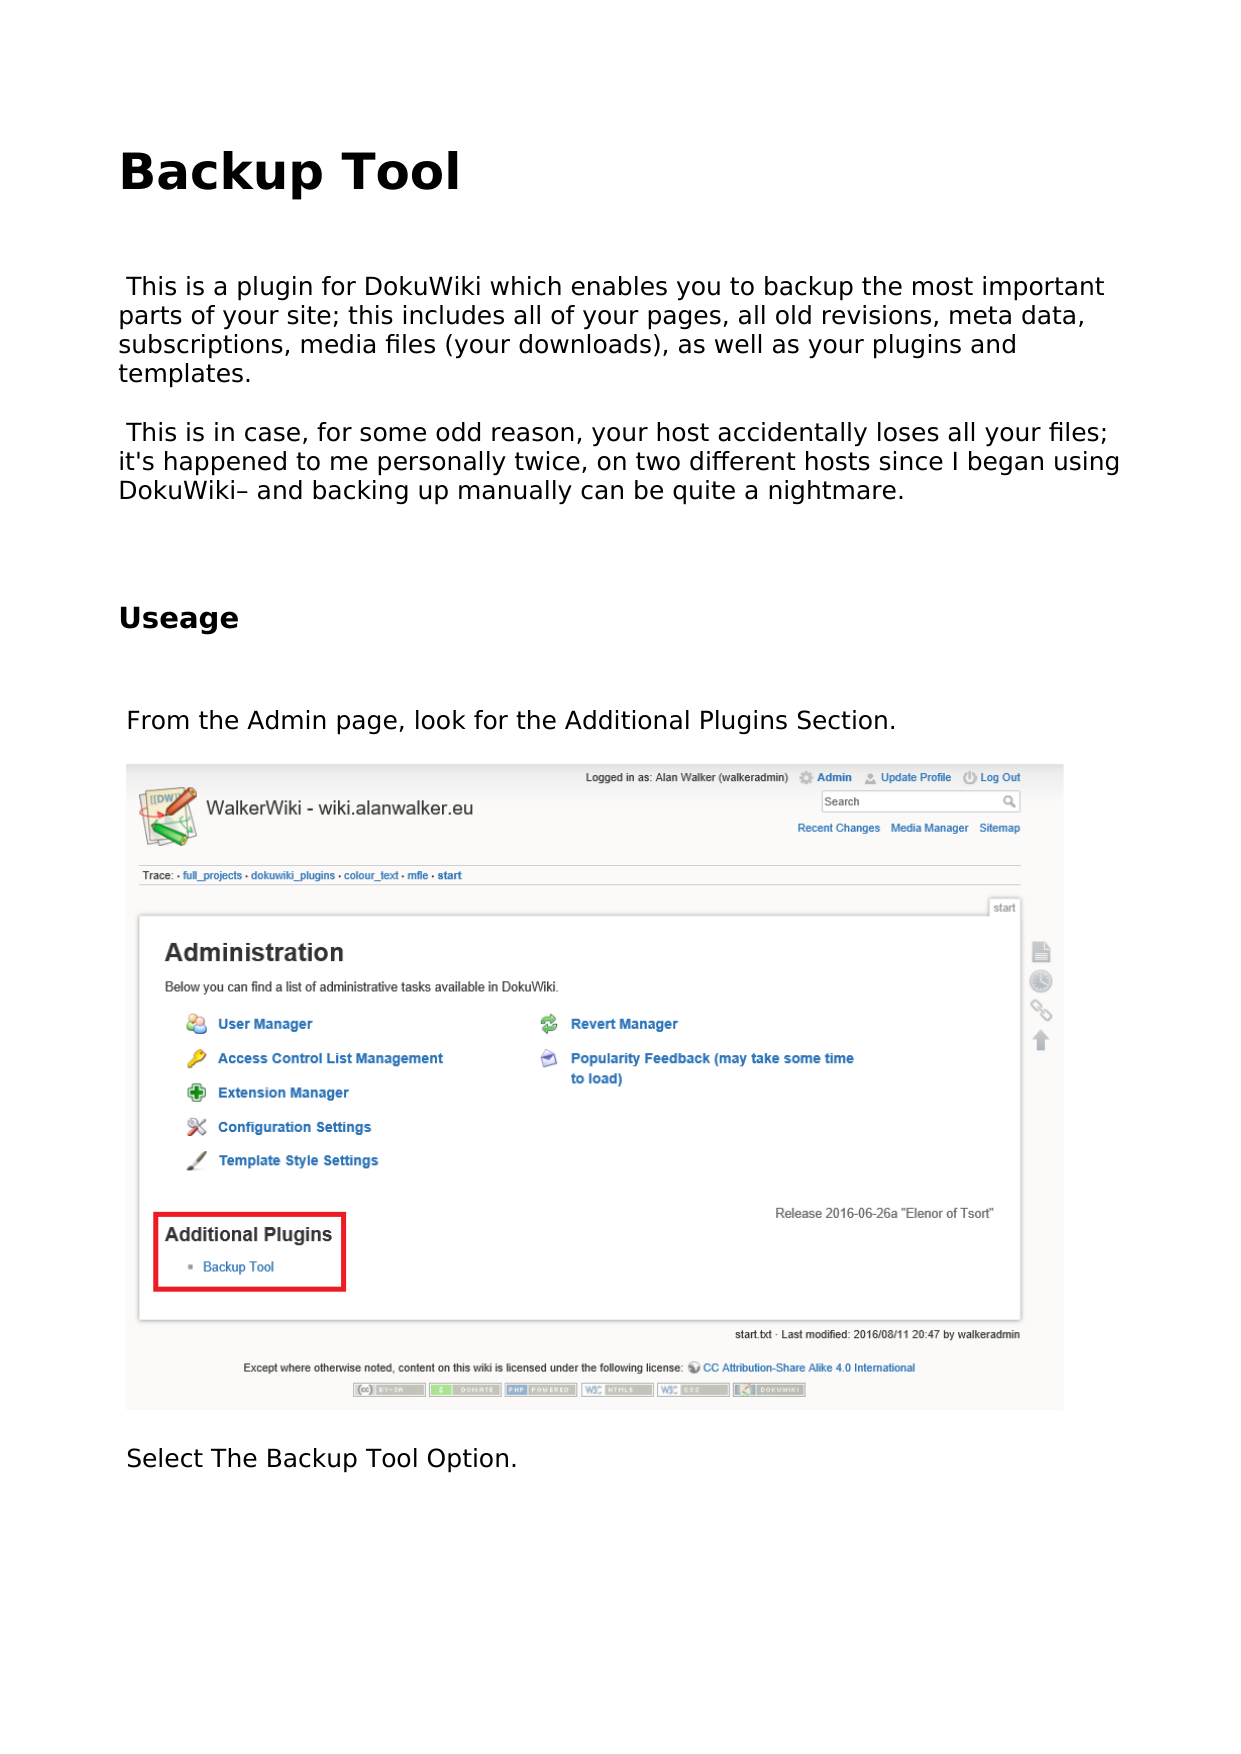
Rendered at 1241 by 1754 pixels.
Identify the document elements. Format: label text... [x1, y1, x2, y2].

subtitle Backup Tool [118, 143, 1122, 201]
text This is a plugin for DokuWiki which enables you to backup the most important parts of your site; this includes all of your pages, all old revisions, meta data, subscriptions, media files (your downloads), as well as your plugins and templates. This is in case, for some odd reason, your host accidentally loses all your files; it's happened to me personally twice, on two different hosts since I began using DokuWiki– and backing up manually can be quite a nightmare. [118, 214, 1122, 564]
picture [126, 764, 1064, 1410]
subtitle Useage [118, 601, 1122, 635]
text From the Admin page, look for the Additional Plugins Section. Select The Backup Tool Option. Select the items to backup and click the Create Backup button. Warning this may take some time, be patient. When the backup is complete, you will see a window where you can download the backup. [118, 648, 1122, 1503]
